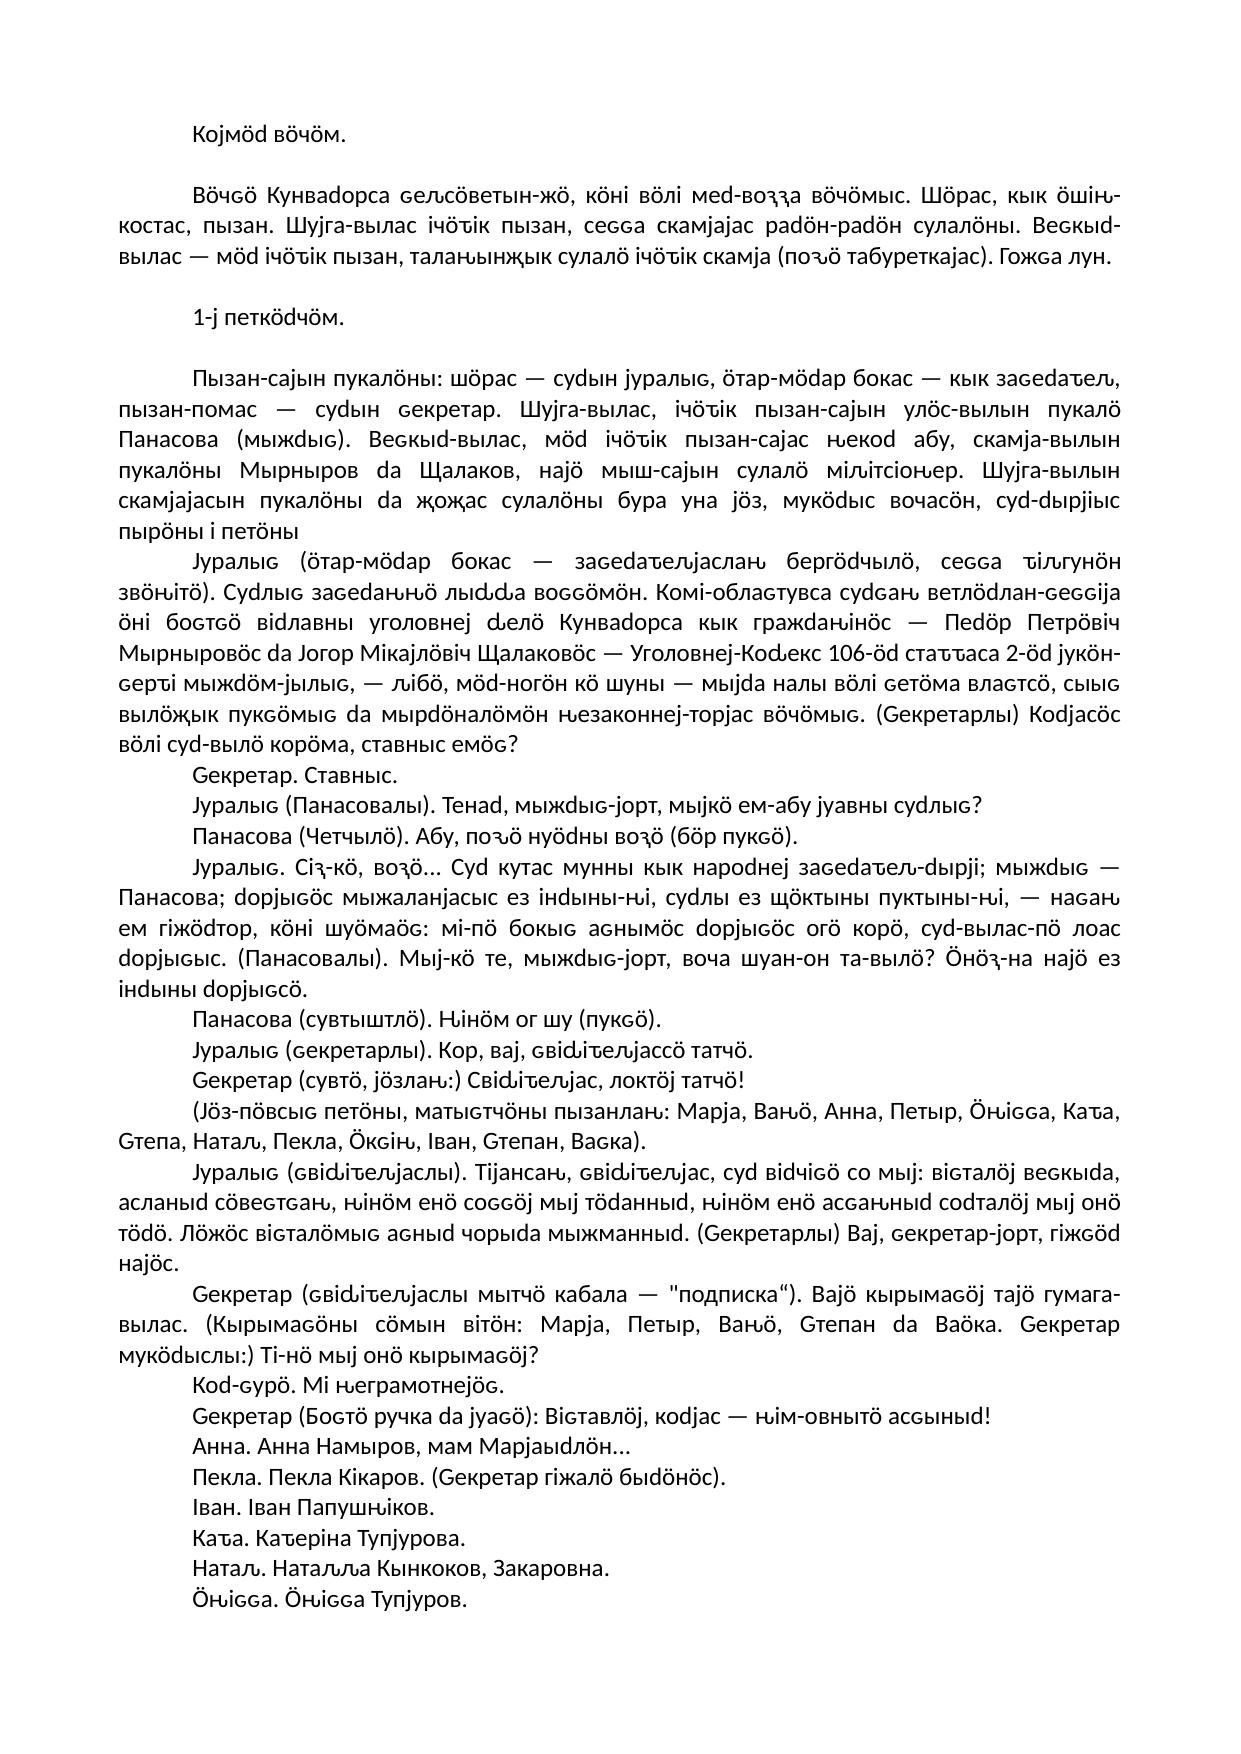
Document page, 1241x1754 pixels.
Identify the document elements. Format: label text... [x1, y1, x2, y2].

text Ԍекретар. Ставныс. [118, 759, 1122, 789]
text Ԍекретар (Боԍтӧ ручка ԁа јуаԍӧ): Віԍтавлӧј, коԁјас — ԋім-овнытӧ асԍыныԁ! [118, 1400, 1122, 1431]
text Јуралыԍ (Панасовалы). Тенаԁ, мыжԁыԍ-јорт, мыјкӧ ем-абу јуавны суԁлыԍ? [118, 789, 1122, 820]
text Ӧԋіԍԍа. Ӧԋіԍԍа Тупјуров. [118, 1583, 1122, 1614]
text Анна. Анна Намыров, мам Марјаыԁлӧн... [118, 1431, 1122, 1461]
text Панасова (сувтыштлӧ). Ԋінӧм ог шу (пукԍӧ). [118, 1003, 1122, 1034]
text Каԏа. Каԏеріна Тупјурова. [118, 1522, 1122, 1553]
text Којмӧԁ вӧчӧм. [118, 118, 1122, 149]
text Пекла. Пекла Кікаров. (Ԍекретар гіжалӧ быԁӧнӧс). [118, 1461, 1122, 1492]
text Јуралыԍ (ԍвіԃіԏеԉјаслы). Тіјансаԋ, ԍвіԃіԏеԉјас, суԁ віԁчіԍӧ со мыј: віԍталӧј веԍкыԁа, асланыԁ сӧвеԍтԍаԋ, ԋінӧм енӧ соԍԍӧј мыј тӧԁанныԁ, ԋінӧм енӧ асԍаԋныԁ соԁталӧј мыј онӧ тӧԁӧ. Лӧжӧс віԍталӧмыԍ аԍныԁ чорыԁа мыжманныԁ. (Ԍекретарлы) Вај, ԍекретар-јорт, гіжԍӧԁ најӧс. [118, 1156, 1122, 1278]
text 1-ј петкӧԁчӧм. [118, 301, 1122, 332]
text Пызан-сајын пукалӧны: шӧрас — суԁын јуралыԍ, ӧтар-мӧԁар бокас — кык заԍеԁаԏеԉ, пызан-помас — суԁын ԍекретар. Шујга-вылас, ічӧԏік пызан-сајын улӧс-вылын пукалӧ Панасова (мыжԁыԍ). Веԍкыԁ-вылас, мӧԁ ічӧԏік пызан-сајас ԋекоԁ абу, скамја-вылын пукалӧны Мырныров ԁа Щалаков, најӧ мыш-сајын сулалӧ міԉітсіоԋер. Шујга-вылын скамјајасын пукалӧны ԁа җоҗас сулалӧны бура уна јӧз, мукӧԁыс вочасӧн, суԁ-ԁырјіыс пырӧны і петӧны [118, 362, 1122, 545]
text Вӧчԍӧ Кунваԁорса ԍеԉсӧветын-жӧ, кӧні вӧлі меԁ-воԇԇа вӧчӧмыс. Шӧрас, кык ӧшіԋ-костас, пызан. Шујга-вылас ічӧԏік пызан, сеԍԍа скамјајас раԁӧн-раԁӧн сулалӧны. Веԍкыԁ-вылас — мӧԁ ічӧԏік пызан, талаԋынҗык сулалӧ ічӧԏік скамја (поԅӧ табуреткајас). Гожԍа лун. [118, 179, 1122, 271]
text Панасова (Четчылӧ). Абу, поԅӧ нуӧԁны воԇӧ (бӧр пукԍӧ). [118, 820, 1122, 851]
text Натаԉ. Натаԉԉа Кынкоков, Закаровна. [118, 1553, 1122, 1583]
text Ԍекретар (ԍвіԃіԏеԉјаслы мытчӧ кабала — "подписка“). Вајӧ кырымаԍӧј тајӧ гумага-вылас. (Кырымаԍӧны сӧмын вітӧн: Марја, Петыр, Ваԋӧ, Ԍтепан ԁа Ваӧка. Ԍекретар мукӧԁыслы:) Ті-нӧ мыј онӧ кырымаԍӧј? [118, 1278, 1122, 1369]
text Іван. Іван Папушԋіков. [118, 1492, 1122, 1522]
text Јуралыԍ. Сіԇ-кӧ, воԇӧ... Суԁ кутас мунны кык нароԁнеј заԍеԁаԏеԉ-ԁырјі; мыжԁыԍ — Панасова; ԁорјыԍӧс мыжаланјасыс ез інԁыны-ԋі, суԁлы ез щӧктыны пуктыны-ԋі, — наԍаԋ ем гіжӧԁтор, кӧні шуӧмаӧԍ: мі-пӧ бокыԍ аԍнымӧс ԁорјыԍӧс огӧ корӧ, суԁ-вылас-пӧ лоас ԁорјыԍыс. (Панасовалы). Мыј-кӧ те, мыжԁыԍ-јорт, воча шуан-он та-вылӧ? Ӧнӧԇ-на најӧ ез інԁыны ԁорјыԍсӧ. [118, 851, 1122, 1003]
text Ԍекретар (сувтӧ, јӧзлаԋ:) Свіԃіԏеԉјас, локтӧј татчӧ! [118, 1064, 1122, 1095]
text Јуралыԍ (ԍекретарлы). Кор, вај, ԍвіԃіԏеԉјассӧ татчӧ. [118, 1034, 1122, 1064]
text (Јӧз-пӧвсыԍ петӧны, матыԍтчӧны пызанлаԋ: Марја, Ваԋӧ, Анна, Петыр, Ӧԋіԍԍа, Каԏа, Ԍтепа, Натаԉ, Пекла, Ӧкԍіԋ, Іван, Ԍтепан, Ваԍка). [118, 1095, 1122, 1156]
text Јуралыԍ (ӧтар-мӧԁар бокас — заԍеԁаԏеԉјаслаԋ бергӧԁчылӧ, сеԍԍа ԏіԉгунӧн звӧԋітӧ). Суԁлыԍ заԍеԁаԋԋӧ лыԃԃа воԍԍӧмӧн. Комі-облаԍтувса суԁԍаԋ ветлӧԁлан-ԍеԍԍіја ӧні боԍтԍӧ віԁлавны уголовнеј ԃелӧ Кунваԁорса кык гражԁаԋінӧс — Пеԁӧр Петрӧвіч Мырныровӧс ԁа Јогор Мікајлӧвіч Щалаковӧс — Уголовнеј-Коԃекс 106-ӧԁ стаԏԏаса 2-ӧԁ јукӧн-ԍерԏі мыжԁӧм-јылыԍ, — ԉібӧ, мӧԁ-ногӧн кӧ шуны — мыјԁа налы вӧлі ԍетӧма влаԍтсӧ, сыыԍ вылӧҗык пукԍӧмыԍ ԁа мырԁӧналӧмӧн ԋезаконнеј-торјас вӧчӧмыԍ. (Ԍекретарлы) Коԁјасӧс вӧлі суԁ-вылӧ корӧма, ставныс емӧԍ? [118, 545, 1122, 759]
text Коԁ-ԍурӧ. Мі ԋеграмотнејӧԍ. [118, 1369, 1122, 1400]
